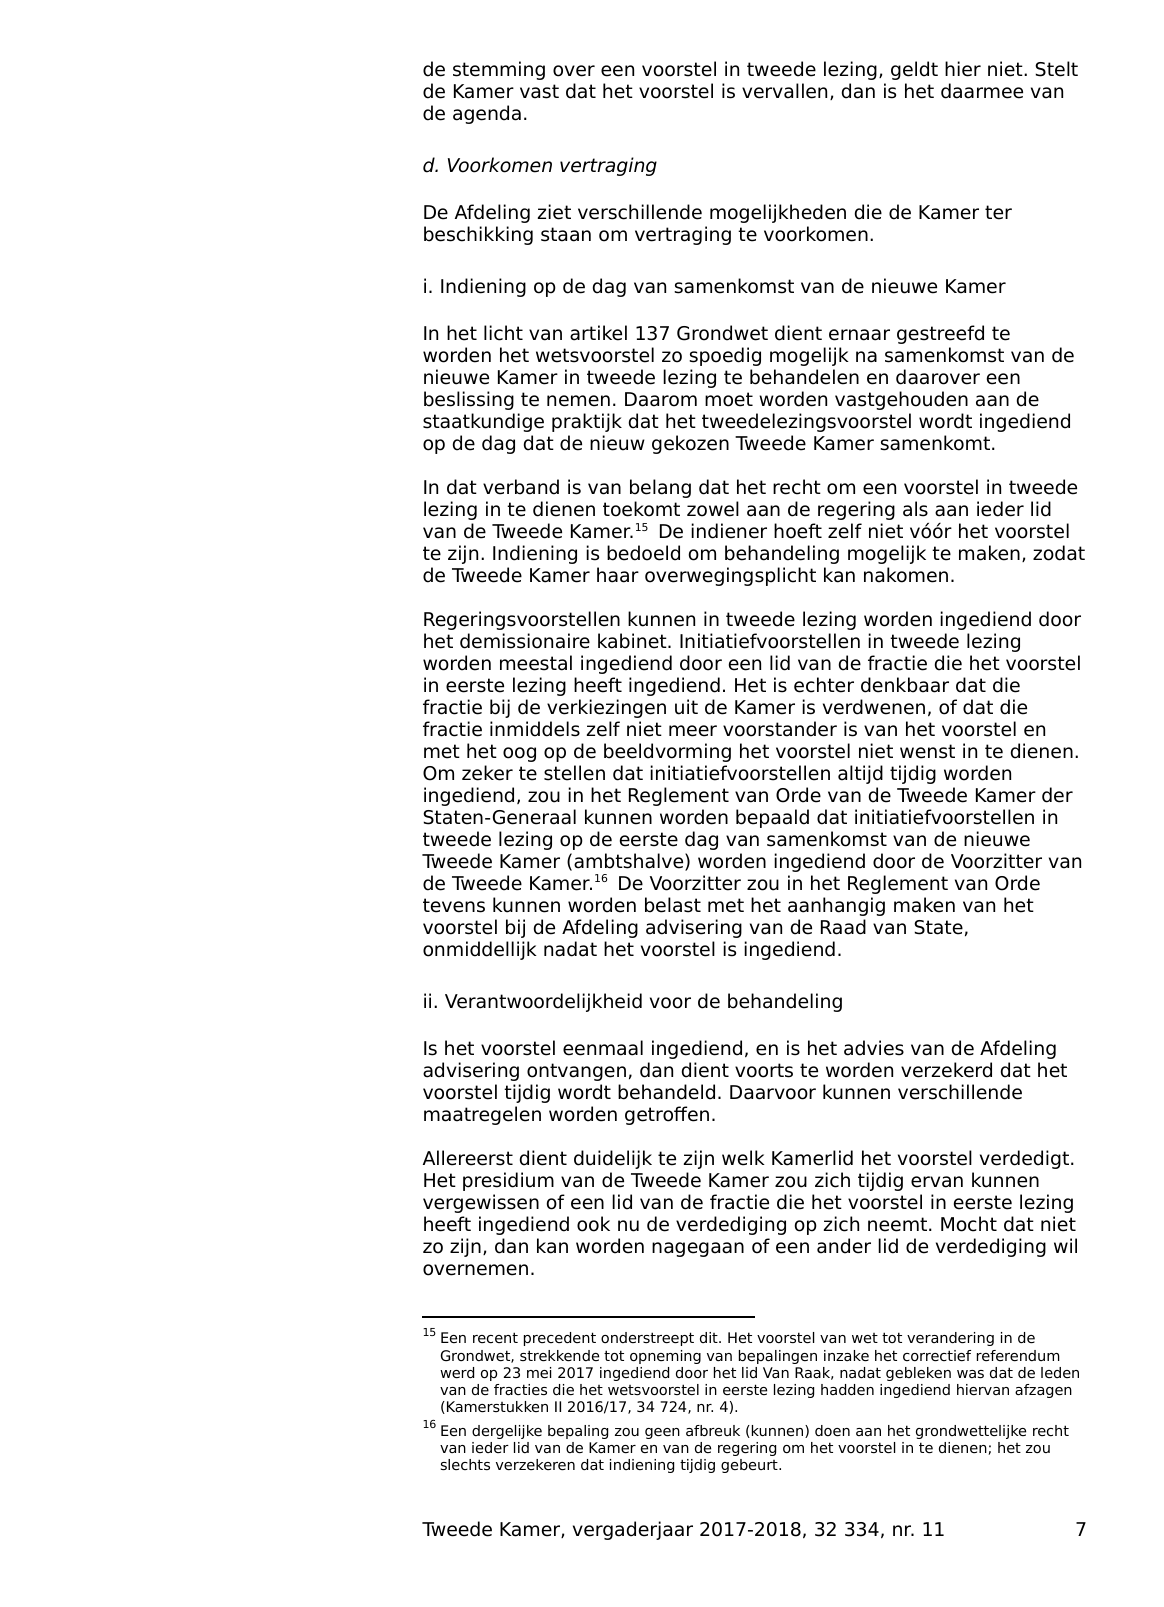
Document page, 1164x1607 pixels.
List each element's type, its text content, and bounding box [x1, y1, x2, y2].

text Een dergelijke bepaling zou geen afbreuk (kunnen) doen aan het grondwettelijke recht van ieder lid van de Kamer en van de regering om het voorstel in te dienen; het zou slechts verzekeren dat indiening tijdig gebeurt. [422, 1418, 1087, 1474]
text Is het voorstel eenmaal ingediend, en is het advies van de Afdeling advisering ontvangen, dan dient voorts te worden verzekerd dat het voorstel tijdig wordt behandeld. Daarvoor kunnen verschillende maatregelen worden getroffen. [422, 1038, 1087, 1126]
subtitle i. Indiening op de dag van samenkomst van de nieuwe Kamer [422, 276, 1087, 298]
text In het licht van artikel 137 Grondwet dient ernaar gestreefd te worden het wetsvoorstel zo spoedig mogelijk na samenkomst van de nieuwe Kamer in tweede lezing te behandelen en daarover een beslissing te nemen. Daarom moet worden vastgehouden aan de staatkundige praktijk dat het tweedelezingsvoorstel wordt ingediend op de dag dat de nieuw gekozen Tweede Kamer samenkomt. [422, 323, 1087, 455]
text Regeringsvoorstellen kunnen in tweede lezing worden ingediend door het demissionaire kabinet. Initiatiefvoorstellen in tweede lezing worden meestal ingediend door een lid van de fractie die het voorstel in eerste lezing heeft ingediend. Het is echter denkbaar dat die fractie bij de verkiezingen uit de Kamer is verdwenen, of dat die fractie inmiddels zelf niet meer voorstander is van het voorstel en met het oog op de beeldvorming het voorstel niet wenst in te dienen. Om zeker te stellen dat initiatiefvoorstellen altijd tijdig worden ingediend, zou in het Reglement van Orde van de Tweede Kamer der Staten-Generaal kunnen worden bepaald dat initiatiefvoorstellen in tweede lezing op de eerste dag van samenkomst van de nieuwe Tweede Kamer (ambtshalve) worden ingediend door de Voorzitter van de Tweede Kamer. De Voorzitter zou in het Reglement van Orde tevens kunnen worden belast met het aanhangig maken van het voorstel bij de Afdeling advisering van de Raad van State, onmiddellijk nadat het voorstel is ingediend. [422, 609, 1087, 961]
subtitle d. Voorkomen vertraging [422, 155, 1087, 177]
text Allereerst dient duidelijk te zijn welk Kamerlid het voorstel verdedigt. Het presidium van de Tweede Kamer zou zich tijdig ervan kunnen vergewissen of een lid van de fractie die het voorstel in eerste lezing heeft ingediend ook nu de verdediging op zich neemt. Mocht dat niet zo zijn, dan kan worden nagegaan of een ander lid de verdediging wil overnemen. [422, 1148, 1087, 1280]
text de stemming over een voorstel in tweede lezing, geldt hier niet. Stelt de Kamer vast dat het voorstel is vervallen, dan is het daarmee van de agenda. [422, 59, 1087, 125]
text Een recent precedent onderstreept dit. Het voorstel van wet tot verandering in de Grondwet, strekkende tot opneming van bepalingen inzake het correctief referendum werd op 23 mei 2017 ingediend door het lid Van Raak, nadat gebleken was dat de leden van de fracties die het wetsvoorstel in eerste lezing hadden ingediend hiervan afzagen (Kamerstukken II 2016/17, 34 724, nr. 4). [422, 1326, 1087, 1416]
text In dat verband is van belang dat het recht om een voorstel in tweede lezing in te dienen toekomt zowel aan de regering als aan ieder lid van de Tweede Kamer. De indiener hoeft zelf niet vóór het voorstel te zijn. Indiening is bedoeld om behandeling mogelijk te maken, zodat de Tweede Kamer haar overwegingsplicht kan nakomen. [422, 477, 1087, 587]
subtitle ii. Verantwoordelijkheid voor de behandeling [422, 991, 1087, 1013]
text De Afdeling ziet verschillende mogelijkheden die de Kamer ter beschikking staan om vertraging te voorkomen. [422, 202, 1087, 246]
